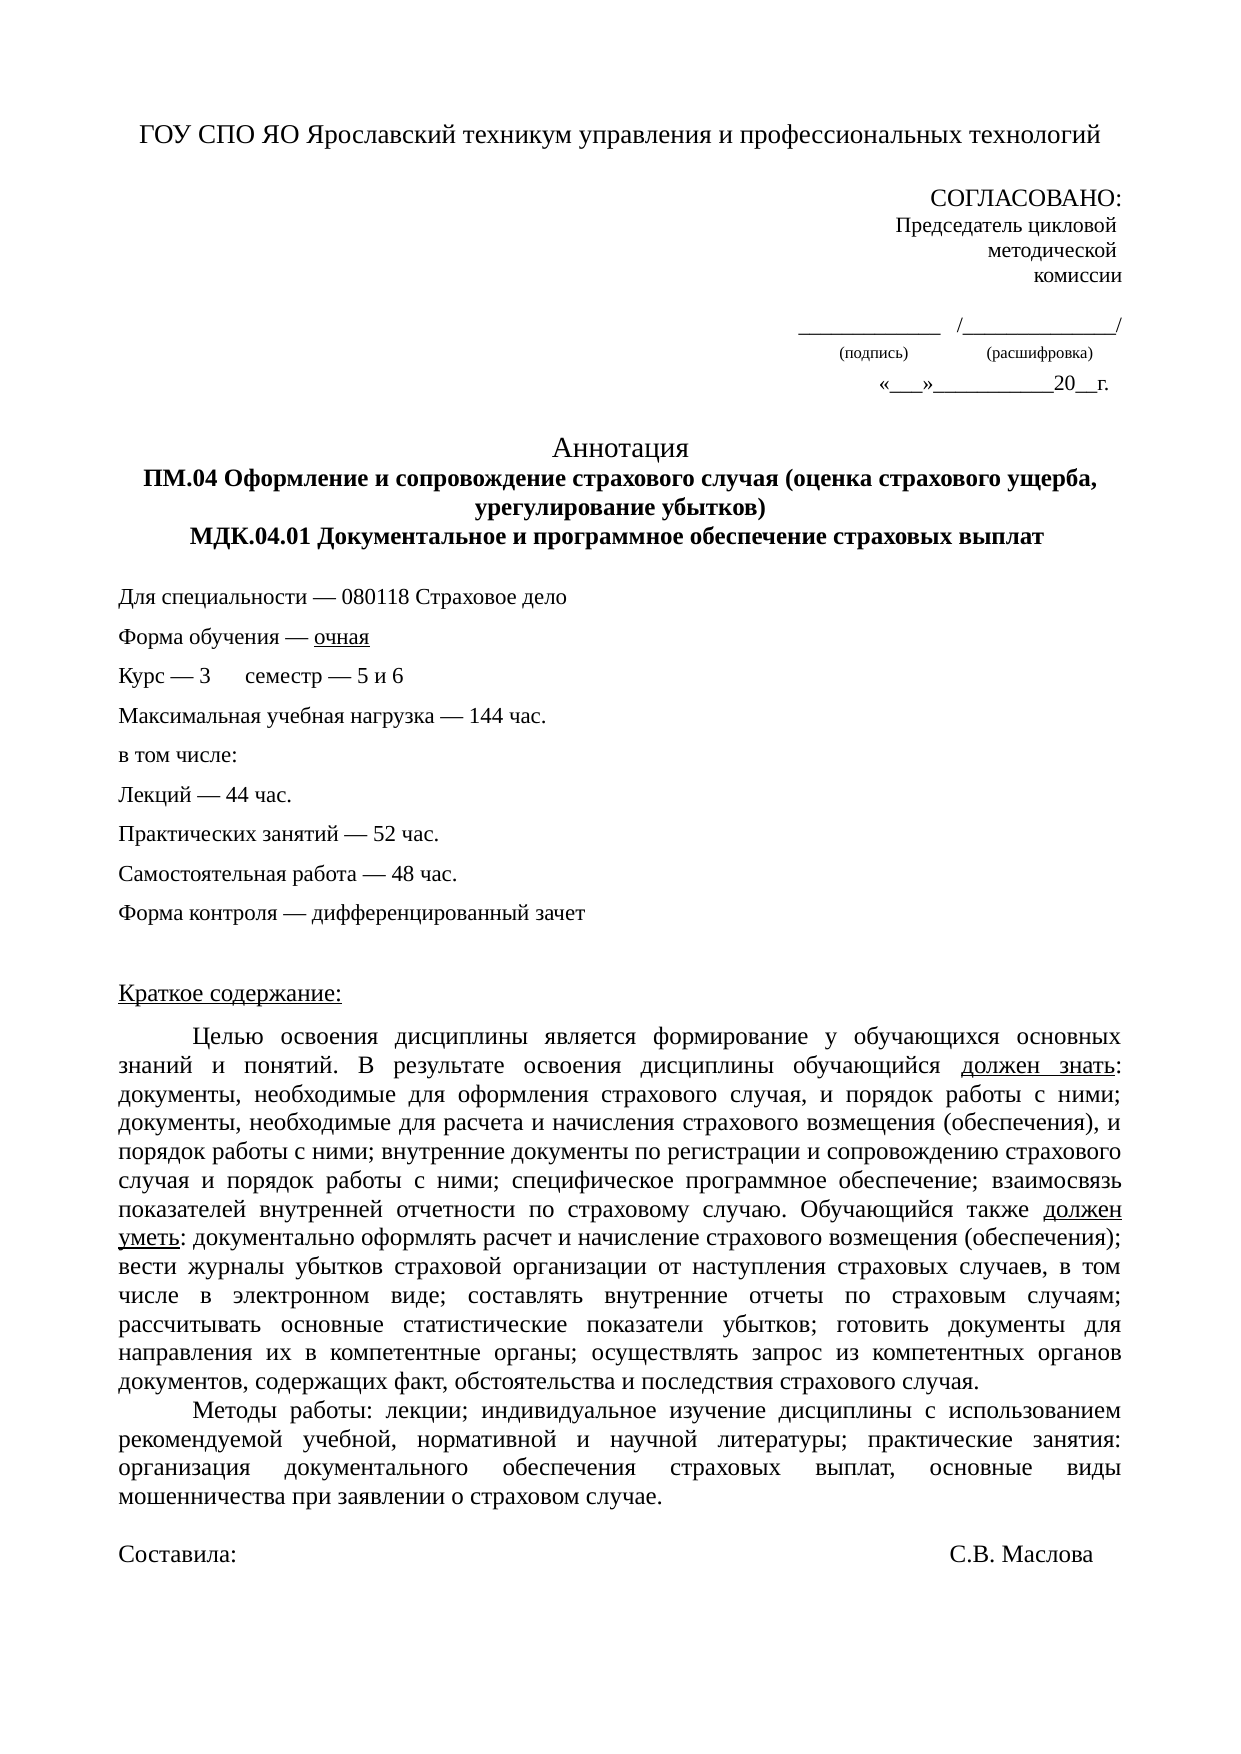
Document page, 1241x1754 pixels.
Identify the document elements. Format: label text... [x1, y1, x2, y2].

text (подпись) (расшифровка) [118, 338, 1122, 363]
text Форма контроля — дифференцированный зачет [118, 899, 1122, 925]
text методической [118, 237, 1122, 262]
text Составила: С.В. Маслова [118, 1539, 1122, 1567]
text Лекций — 44 час. [118, 781, 1122, 807]
text Самостоятельная работа — 48 час. [118, 859, 1122, 886]
text СОГЛАСОВАНО: [118, 183, 1122, 212]
text ПМ.04 Оформление и сопровождение страхового случая (оценка страхового ущерба, урегулирование убытков) [118, 463, 1122, 521]
text Аннотация [118, 430, 1122, 463]
text Председатель цикловой [118, 212, 1122, 237]
text «___»___________20__г. [118, 363, 1122, 396]
text Для специальности — 080118 Страховое дело [118, 583, 1122, 609]
text ГОУ СПО ЯО Ярославский техникум управления и профессиональных технологий [118, 118, 1122, 149]
text _____________ /______________/ [118, 312, 1122, 338]
text Целью освоения дисциплины является формирование у обучающихся основных знаний и понятий. В результате освоения дисциплины обучающийся должен знать: документы, необходимые для оформления страхового случая, и порядок работы с ними; документы, необходимые для расчета и начисления страхового возмещения (обеспечения), и порядок работы с ними; внутренние документы по регистрации и сопровождению страхового случая и порядок работы с ними; специфическое программное обеспечение; взаимосвязь показателей внутренней отчетности по страховому случаю. Обучающийся также должен уметь: документально оформлять расчет и начисление страхового возмещения (обеспечения); вести журналы убытков страховой организации от наступления страховых случаев, в том числе в электронном виде; составлять внутренние отчеты по страховым случаям; рассчитывать основные статистические показатели убытков; готовить документы для направления их в компетентные органы; осуществлять запрос из компетентных органов документов, содержащих факт, обстоятельства и последствия страхового случая. [118, 1021, 1122, 1395]
text Краткое содержание: [118, 978, 1122, 1007]
text Максимальная учебная нагрузка — 144 час. [118, 702, 1122, 728]
text МДК.04.01 Документальное и программное обеспечение страховых выплат [118, 521, 1122, 550]
text Форма обучения — очная [118, 623, 1122, 649]
text Методы работы: лекции; индивидуальное изучение дисциплины с использованием рекомендуемой учебной, нормативной и научной литературы; практические занятия: организация документального обеспечения страховых выплат, основные виды мошенничества при заявлении о страховом случае. [118, 1395, 1122, 1510]
text комиссии [118, 262, 1122, 287]
text Практических занятий — 52 час. [118, 820, 1122, 846]
text в том числе: [118, 741, 1122, 767]
text Курс — 3 семестр — 5 и 6 [118, 662, 1122, 688]
